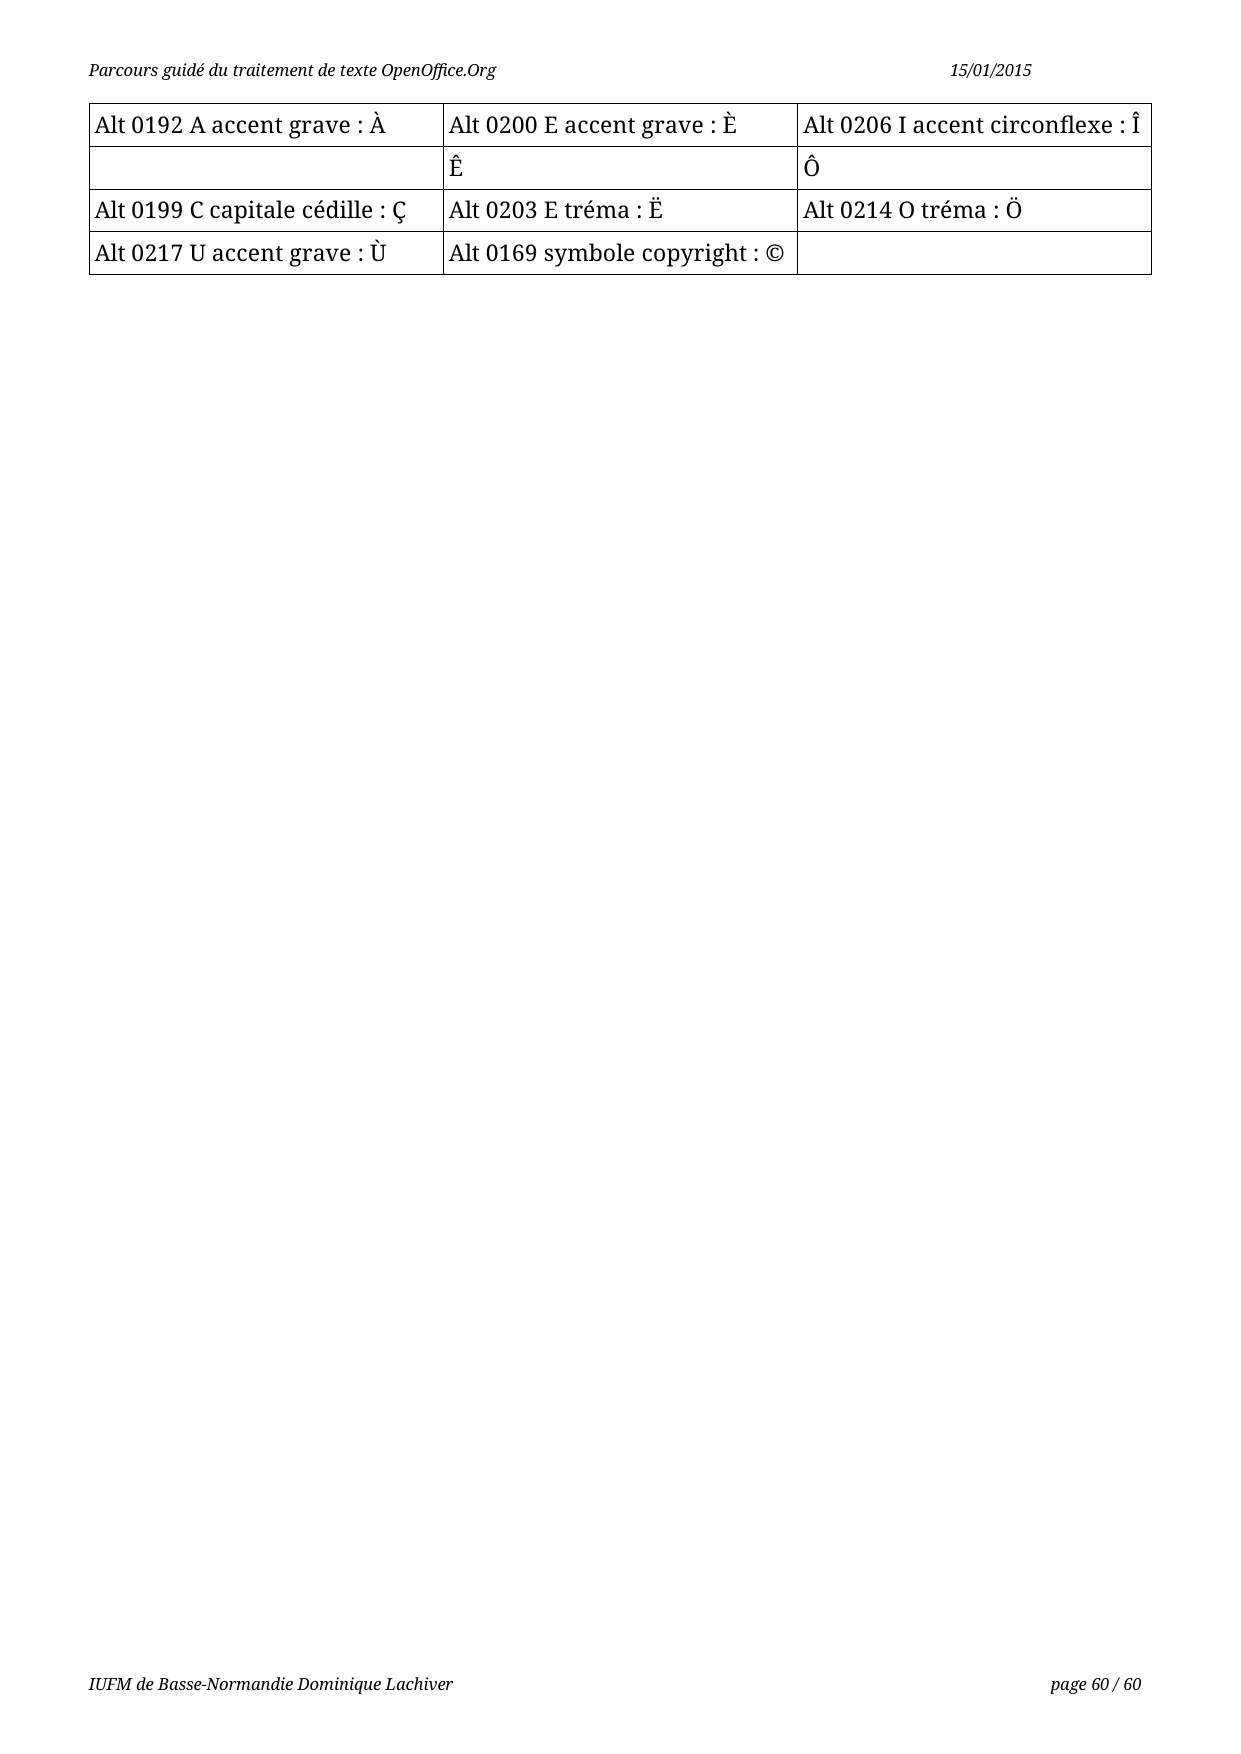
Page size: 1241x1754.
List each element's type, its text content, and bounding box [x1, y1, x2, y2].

table_cell Alt 0169 symbole copyright : © [444, 232, 797, 274]
table_cell Alt 0217 U accent grave : Ù [90, 232, 443, 274]
table_cell Alt 0199 C capitale cédille : Ç [90, 190, 443, 231]
table_header Alt 0192 A accent grave : À [90, 104, 443, 146]
table_header Alt 0206 I accent circonflexe : Î [798, 104, 1151, 146]
table_cell Ô [798, 147, 1151, 189]
table_cell Ê [444, 147, 797, 189]
table_cell [90, 147, 443, 189]
table_header Alt 0200 E accent grave : È [444, 104, 797, 146]
table_cell Alt 0203 E tréma : Ë [444, 190, 797, 231]
table_cell Alt 0214 O tréma : Ö [798, 190, 1151, 231]
table_cell [798, 232, 1151, 274]
